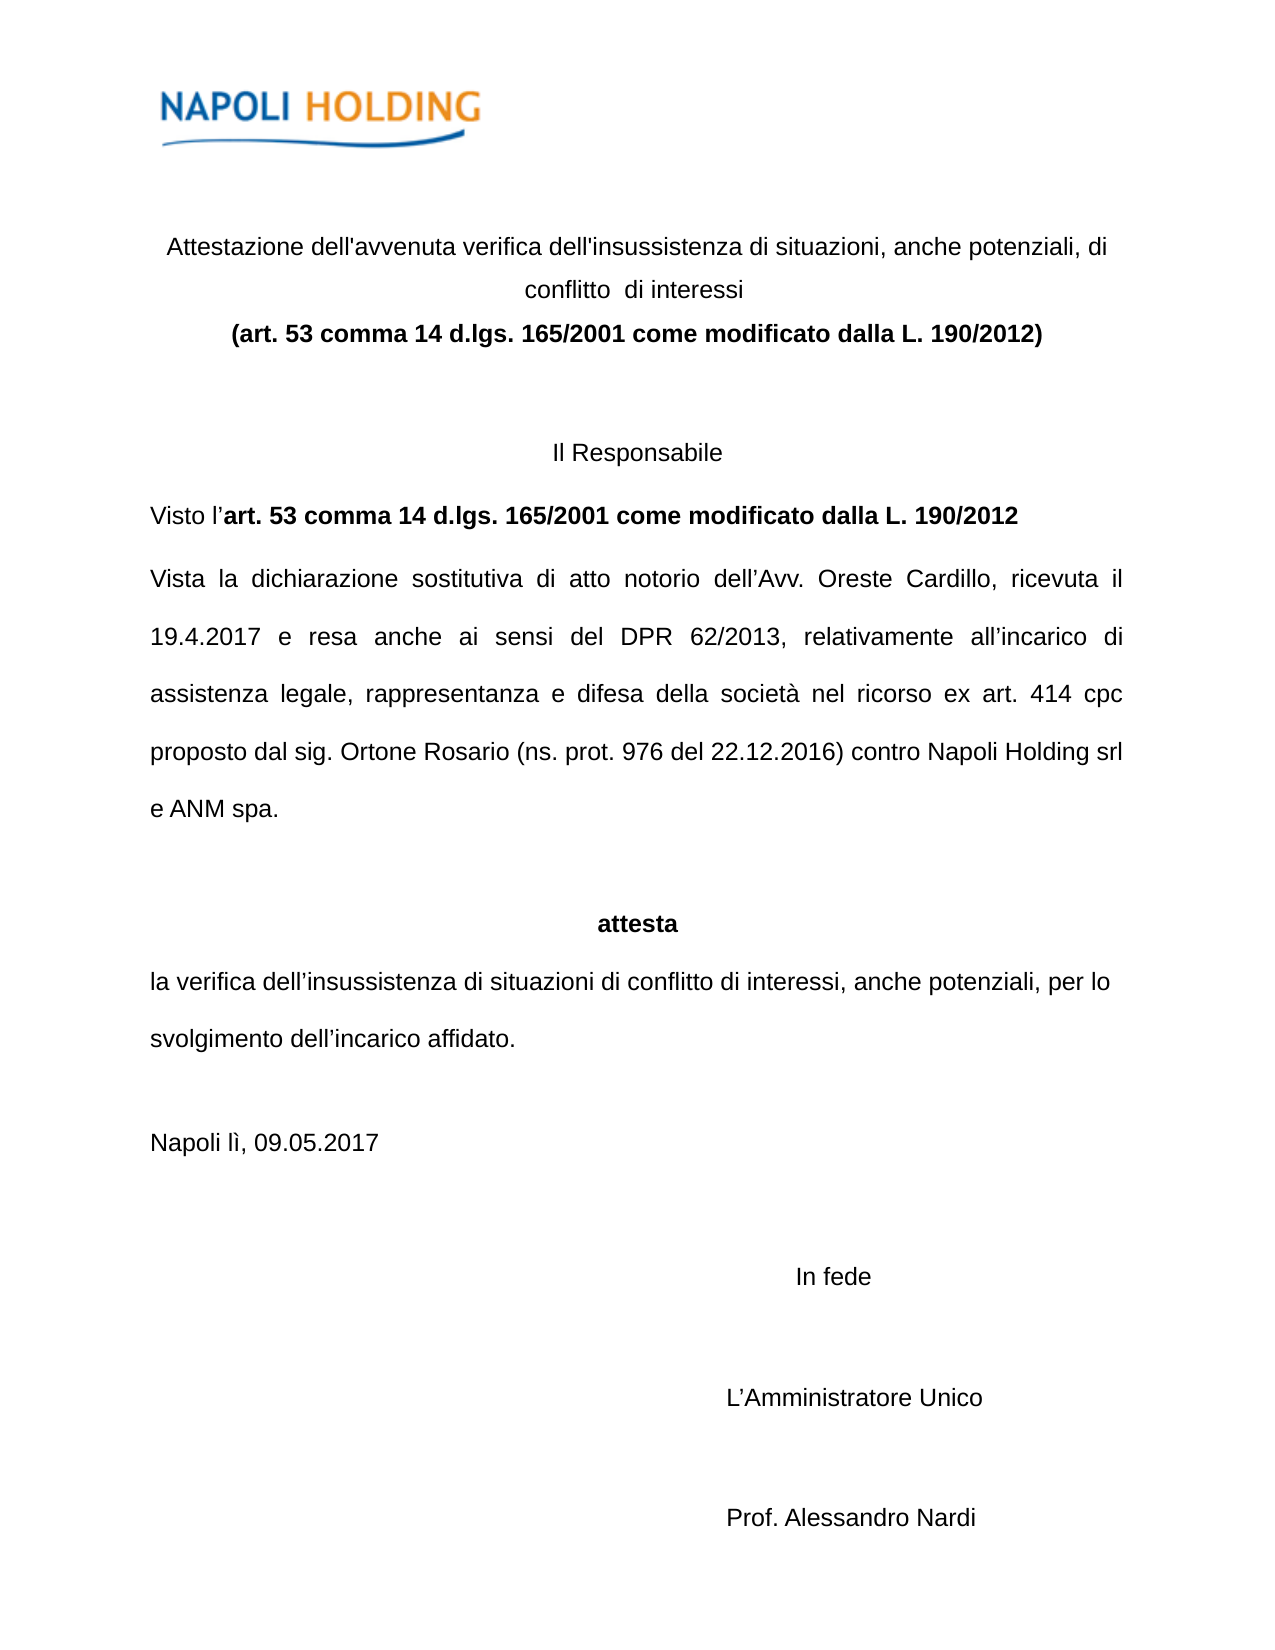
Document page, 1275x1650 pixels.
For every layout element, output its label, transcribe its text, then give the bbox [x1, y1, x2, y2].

text Visto l’art. 53 comma 14 d.lgs. 165/2001 come modificato dalla L. 190/2012 [150, 501, 1125, 530]
text In fede [150, 1262, 1125, 1291]
text Vista la dichiarazione sostitutiva di atto notorio dell’Avv. Oreste Cardillo, ricevuta il 19.4.2017 e resa anche ai sensi del DPR 62/2013, relativamente all’incarico di assistenza legale, rappresentanza e difesa della società nel ricorso ex art. 414 cpc proposto dal sig. Ortone Rosario (ns. prot. 976 del 22.12.2016) contro Napoli Holding srl e ANM spa. [150, 564, 1125, 823]
text attesta [150, 909, 1125, 938]
text Prof. Alessandro Nardi [150, 1503, 1125, 1532]
text L’Amministratore Unico [150, 1383, 1125, 1411]
text Attestazione dell'avvenuta verifica dell'insussistenza di situazioni, anche potenziali, di conflitto di interessi (art. 53 comma 14 d.lgs. 165/2001 come modificato dalla L. 190/2012) [150, 232, 1125, 347]
text Napoli lì, 09.05.2017 [150, 1127, 1125, 1156]
text la verifica dell’insussistenza di situazioni di conflitto di interessi, anche potenziali, per lo svolgimento dell’incarico affidato. [150, 967, 1125, 1053]
text Il Responsabile [150, 438, 1125, 466]
